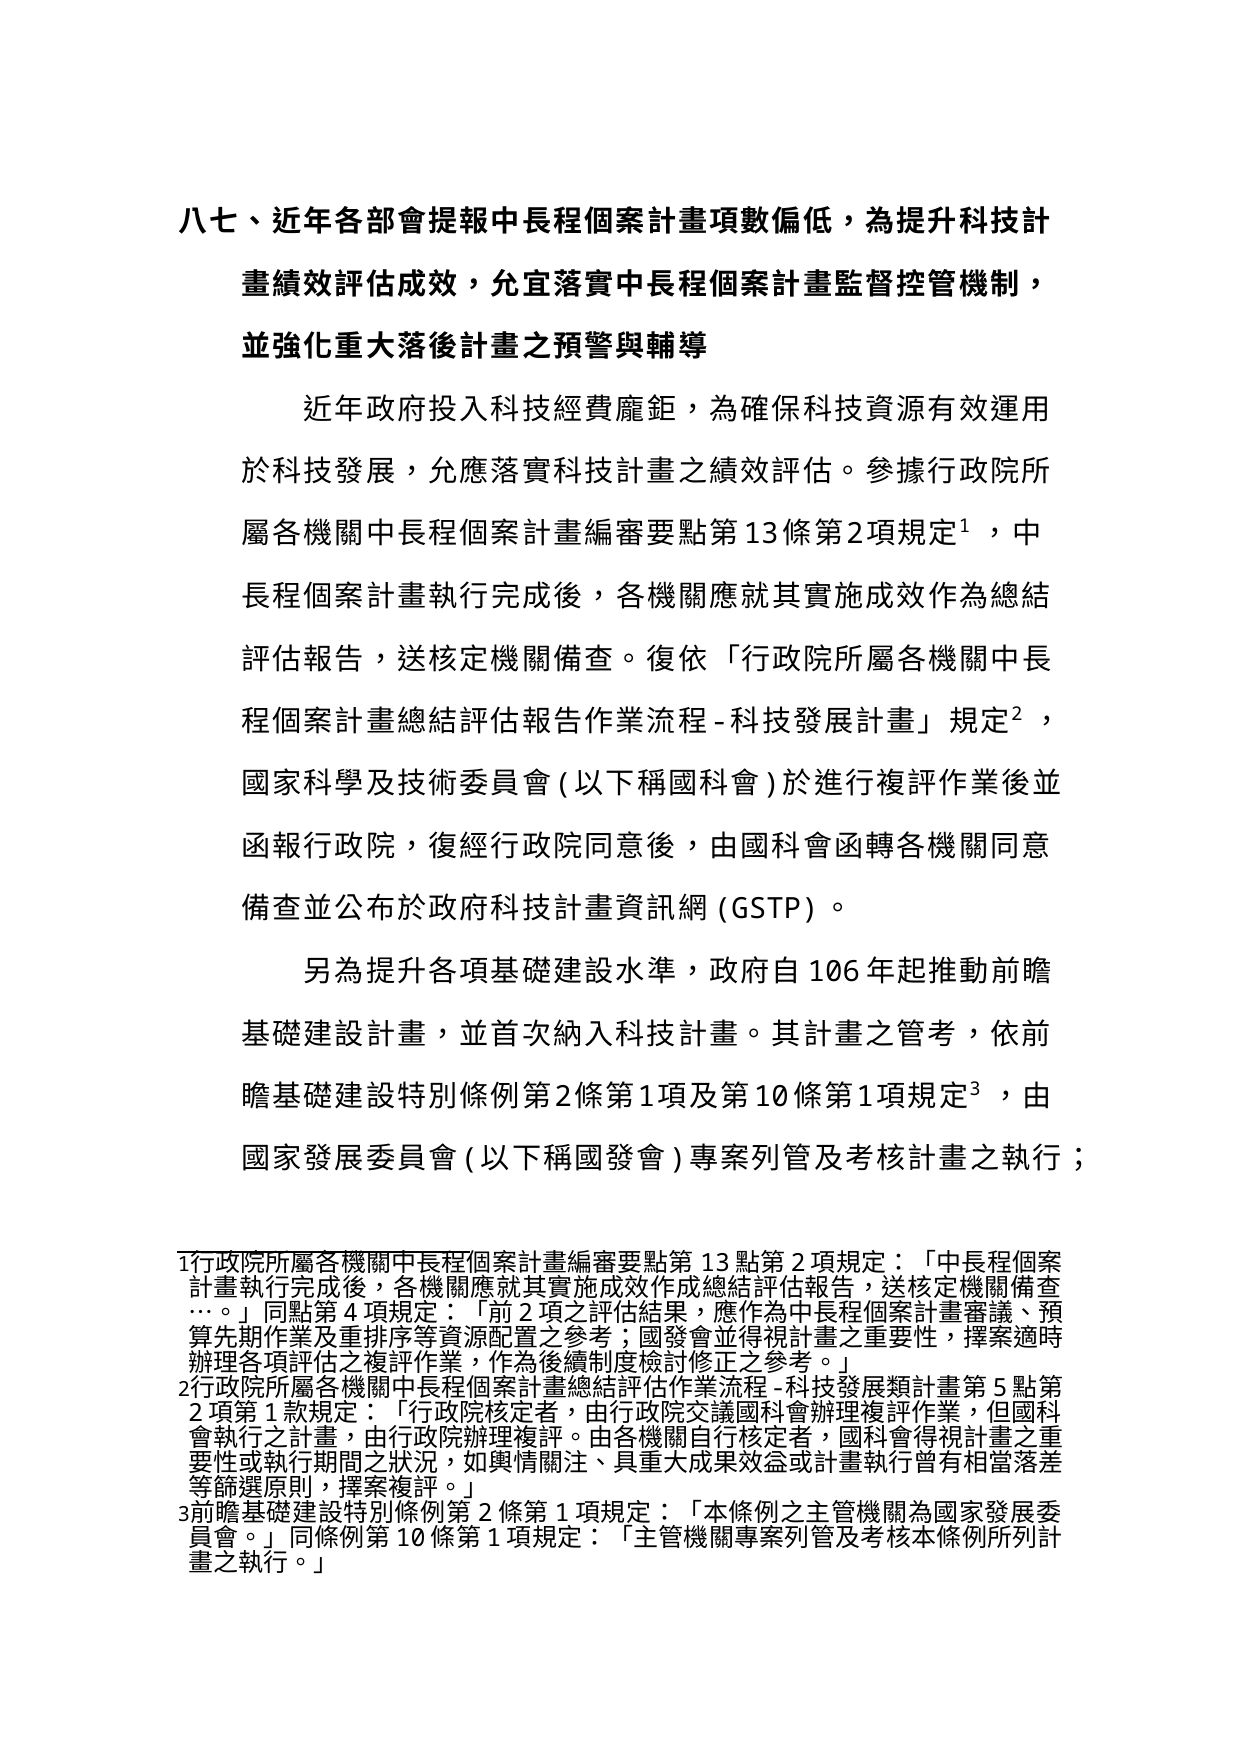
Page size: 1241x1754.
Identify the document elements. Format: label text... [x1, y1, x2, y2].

text 前瞻基礎建設特別條例第2條第1項規定：「本條例之主管機關為國家發展委員會。」同條例第10條第1項規定：「主管機關專案列管及考核本條例所列計畫之執行。」 [177, 1502, 1063, 1577]
text 近年政府投入科技經費龐鉅，為確保科技資源有效運用於科技發展，允應落實科技計畫之績效評估。參據行政院所屬各機關中長程個案計畫編審要點第13條第2項規定，中長程個案計畫執行完成後，各機關應就其實施成效作為總結評估報告，送核定機關備查。復依「行政院所屬各機關中長程個案計畫總結評估報告作業流程-科技發展計畫」規定，國家科學及技術委員會(以下稱國科會)於進行複評作業後並函報行政院，復經行政院同意後，由國科會函轉各機關同意備查並公布於政府科技計畫資訊網(GSTP)。 [236, 365, 1063, 927]
text 行政院所屬各機關中長程個案計畫編審要點第13點第2項規定：「中長程個案計畫執行完成後，各機關應就其實施成效作成總結評估報告，送核定機關備查…。」同點第4項規定：「前2項之評估結果，應作為中長程個案計畫審議、預算先期作業及重排序等資源配置之參考；國發會並得視計畫之重要性，擇案適時辦理各項評估之複評作業，作為後續制度檢討修正之參考。」 [177, 1252, 1063, 1377]
text 另為提升各項基礎建設水準，政府自106年起推動前瞻基礎建設計畫，並首次納入科技計畫。其計畫之管考，依前瞻基礎建設特別條例第2條第1項及第10條第1項規定，由國家發展委員會(以下稱國發會)專案列管及考核計畫之執行；復依國發會「前瞻基礎建設計畫績效管考作業準則」之規定，科技發展個案計畫由國科會管考，並負責彙整各年度執行進度檢討報告後，函送國發會彙整陳報行政院核定。經查： [236, 927, 1063, 1177]
text 行政院所屬各機關中長程個案計畫總結評估作業流程-科技發展類計畫第5點第2項第1款規定：「行政院核定者，由行政院交議國科會辦理複評作業，但國科會執行之計畫，由行政院辦理複評。由各機關自行核定者，國科會得視計畫之重要性或執行期間之狀況，如輿情關注、具重大成果效益或計畫執行曾有相當落差等篩選原則，擇案複評。」 [177, 1377, 1063, 1502]
text 八七、近年各部會提報中長程個案計畫項數偏低，為提升科技計畫績效評估成效，允宜落實中長程個案計畫監督控管機制，並強化重大落後計畫之預警與輔導 [177, 177, 1063, 365]
